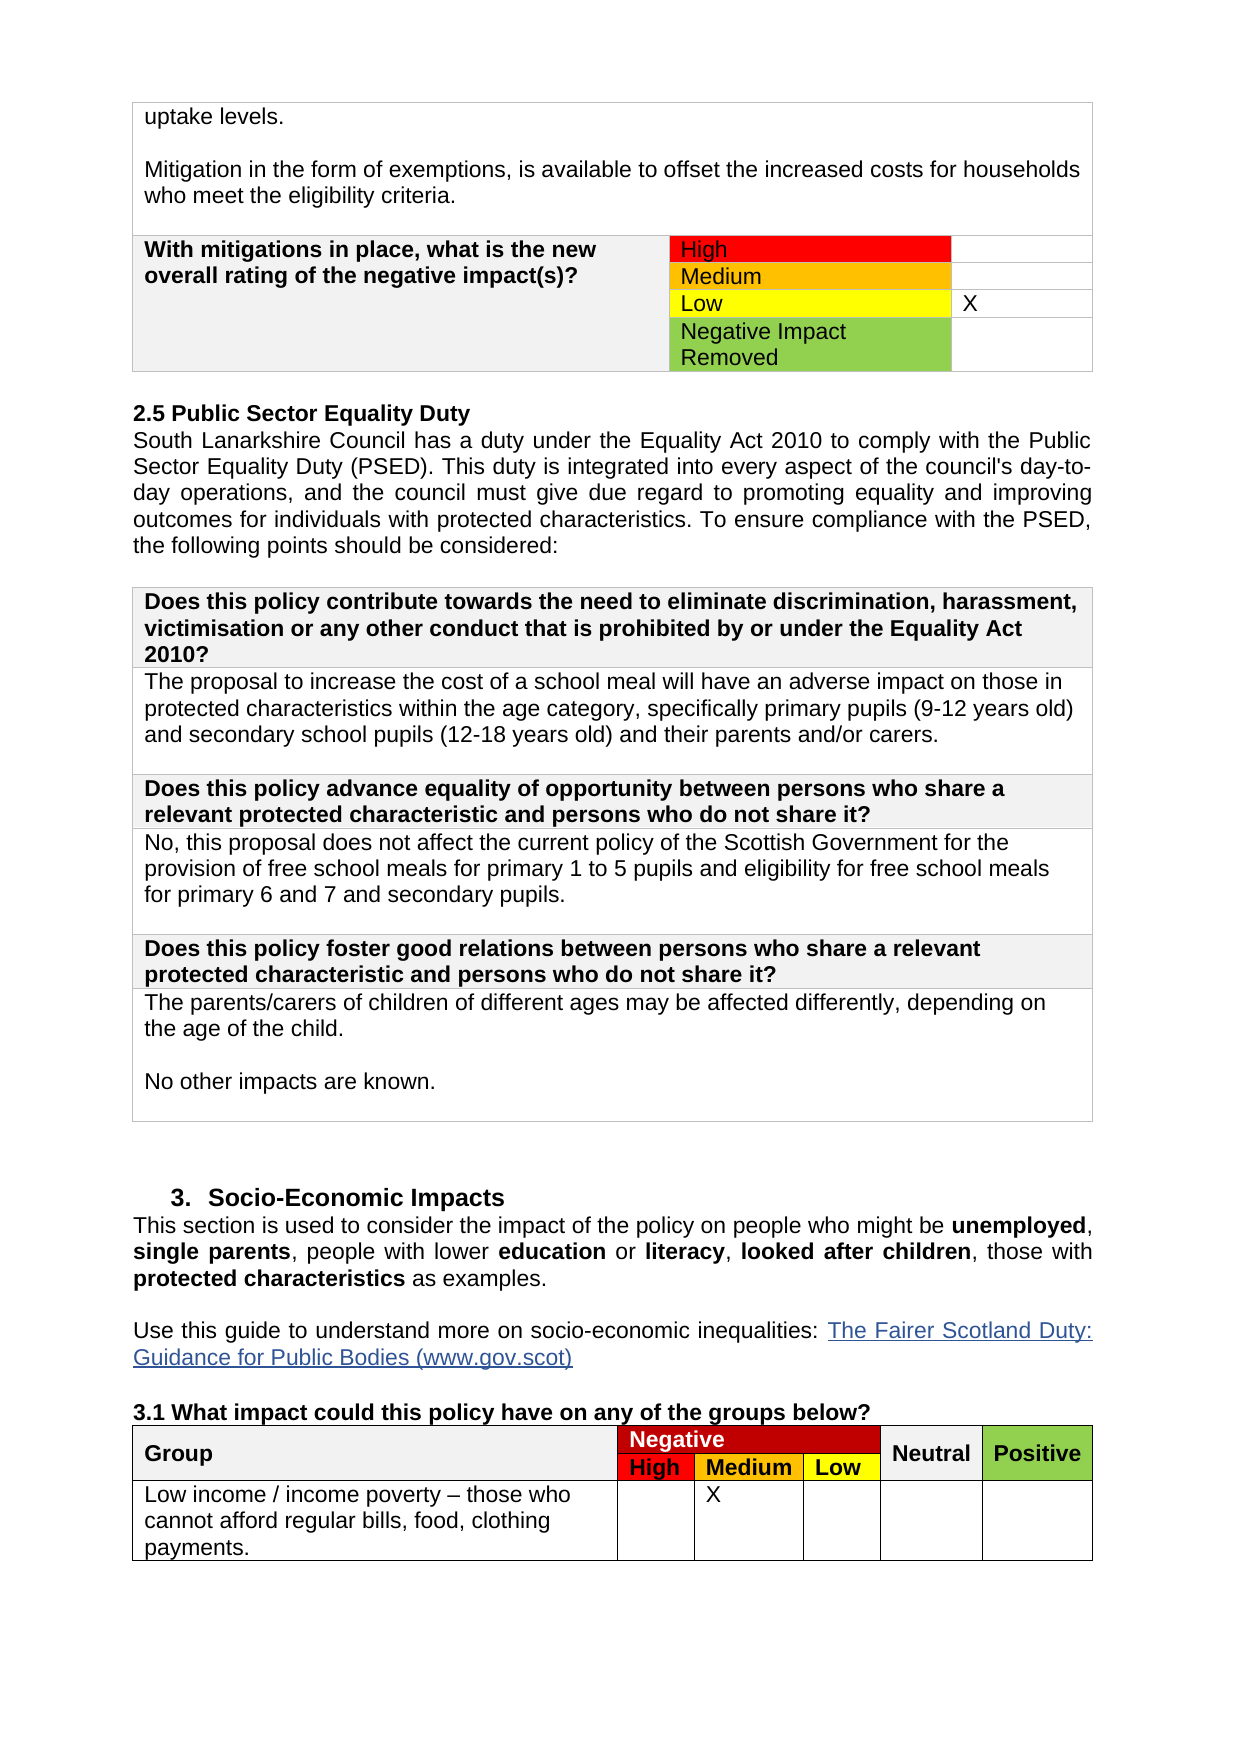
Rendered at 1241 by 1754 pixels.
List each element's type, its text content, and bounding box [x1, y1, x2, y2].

table_header Does this policy contribute towards the need to eliminate discrimination, harassment, victimisation or any other conduct that is prohibited by or under the Equality Act 2010? [133, 588, 1092, 667]
table_cell Low [804, 1454, 880, 1480]
table_cell [952, 263, 1092, 289]
table_cell The parents/carers of children of different ages may be affected differently, depending on the age of the child. No other impacts are known. [133, 989, 1092, 1121]
table_cell [804, 1481, 880, 1560]
text South Lanarkshire Council has a duty under the Equality Act 2010 to comply with the Public Sector Equality Duty (PSED). This duty is integrated into every aspect of the council's day-to-day operations, and the council must give due regard to promoting equality and improving outcomes for individuals with protected characteristics. To ensure compliance with the PSED, the following points should be considered: [133, 427, 1093, 558]
table_cell [952, 318, 1092, 371]
table_cell Medium [695, 1454, 803, 1480]
table_cell Low [670, 290, 951, 317]
table_cell [618, 1481, 694, 1560]
text This section is used to consider the impact of the policy on people who might be unemployed, single parents, people with lower education or literacy, looked after children, those with protected characteristics as examples. [133, 1212, 1093, 1291]
subtitle 3.1 What impact could this policy have on any of the groups below? [133, 1399, 1093, 1425]
table_cell Negative Impact Removed [670, 318, 951, 371]
table_cell [983, 1481, 1092, 1560]
table_cell [952, 236, 1092, 262]
table_cell With mitigations in place, what is the new overall rating of the negative impact(s)? [133, 236, 669, 371]
table_header Positive [983, 1426, 1092, 1480]
table_cell Does this policy advance equality of opportunity between persons who share a relevant protected characteristic and persons who do not share it? [133, 775, 1092, 827]
table_cell X [952, 290, 1092, 317]
table_cell [881, 1481, 982, 1560]
text Use this guide to understand more on socio-economic inequalities: The Fairer Scotland Duty: Guidance for Public Bodies (www.gov.scot) [133, 1317, 1093, 1370]
table_cell X [695, 1481, 803, 1560]
table_cell High [618, 1454, 694, 1480]
table_cell No, this proposal does not affect the current policy of the Scottish Government for the provision of free school meals for primary 1 to 5 pupils and eligibility for free school meals for primary 6 and 7 and secondary pupils. [133, 829, 1092, 934]
table_header Group [133, 1426, 617, 1480]
table_cell Medium [670, 263, 951, 289]
subtitle 2.5 Public Sector Equality Duty [133, 400, 1093, 427]
table_cell Low income / income poverty – those who cannot afford regular bills, food, clothing payments. [133, 1481, 617, 1560]
table_header Neutral [881, 1426, 982, 1480]
table_cell uptake levels. Mitigation in the form of exemptions, is available to offset the increased costs for households who meet the eligibility criteria. [133, 103, 1092, 234]
table_header Negative [618, 1426, 880, 1453]
subtitle Socio-Economic Impacts [170, 1183, 1093, 1212]
table_cell High [670, 236, 951, 262]
table_cell Does this policy foster good relations between persons who share a relevant protected characteristic and persons who do not share it? [133, 935, 1092, 988]
table_cell The proposal to increase the cost of a school meal will have an adverse impact on those in protected characteristics within the age category, specifically primary pupils (9-12 years old) and secondary school pupils (12-18 years old) and their parents and/or carers. [133, 668, 1092, 774]
